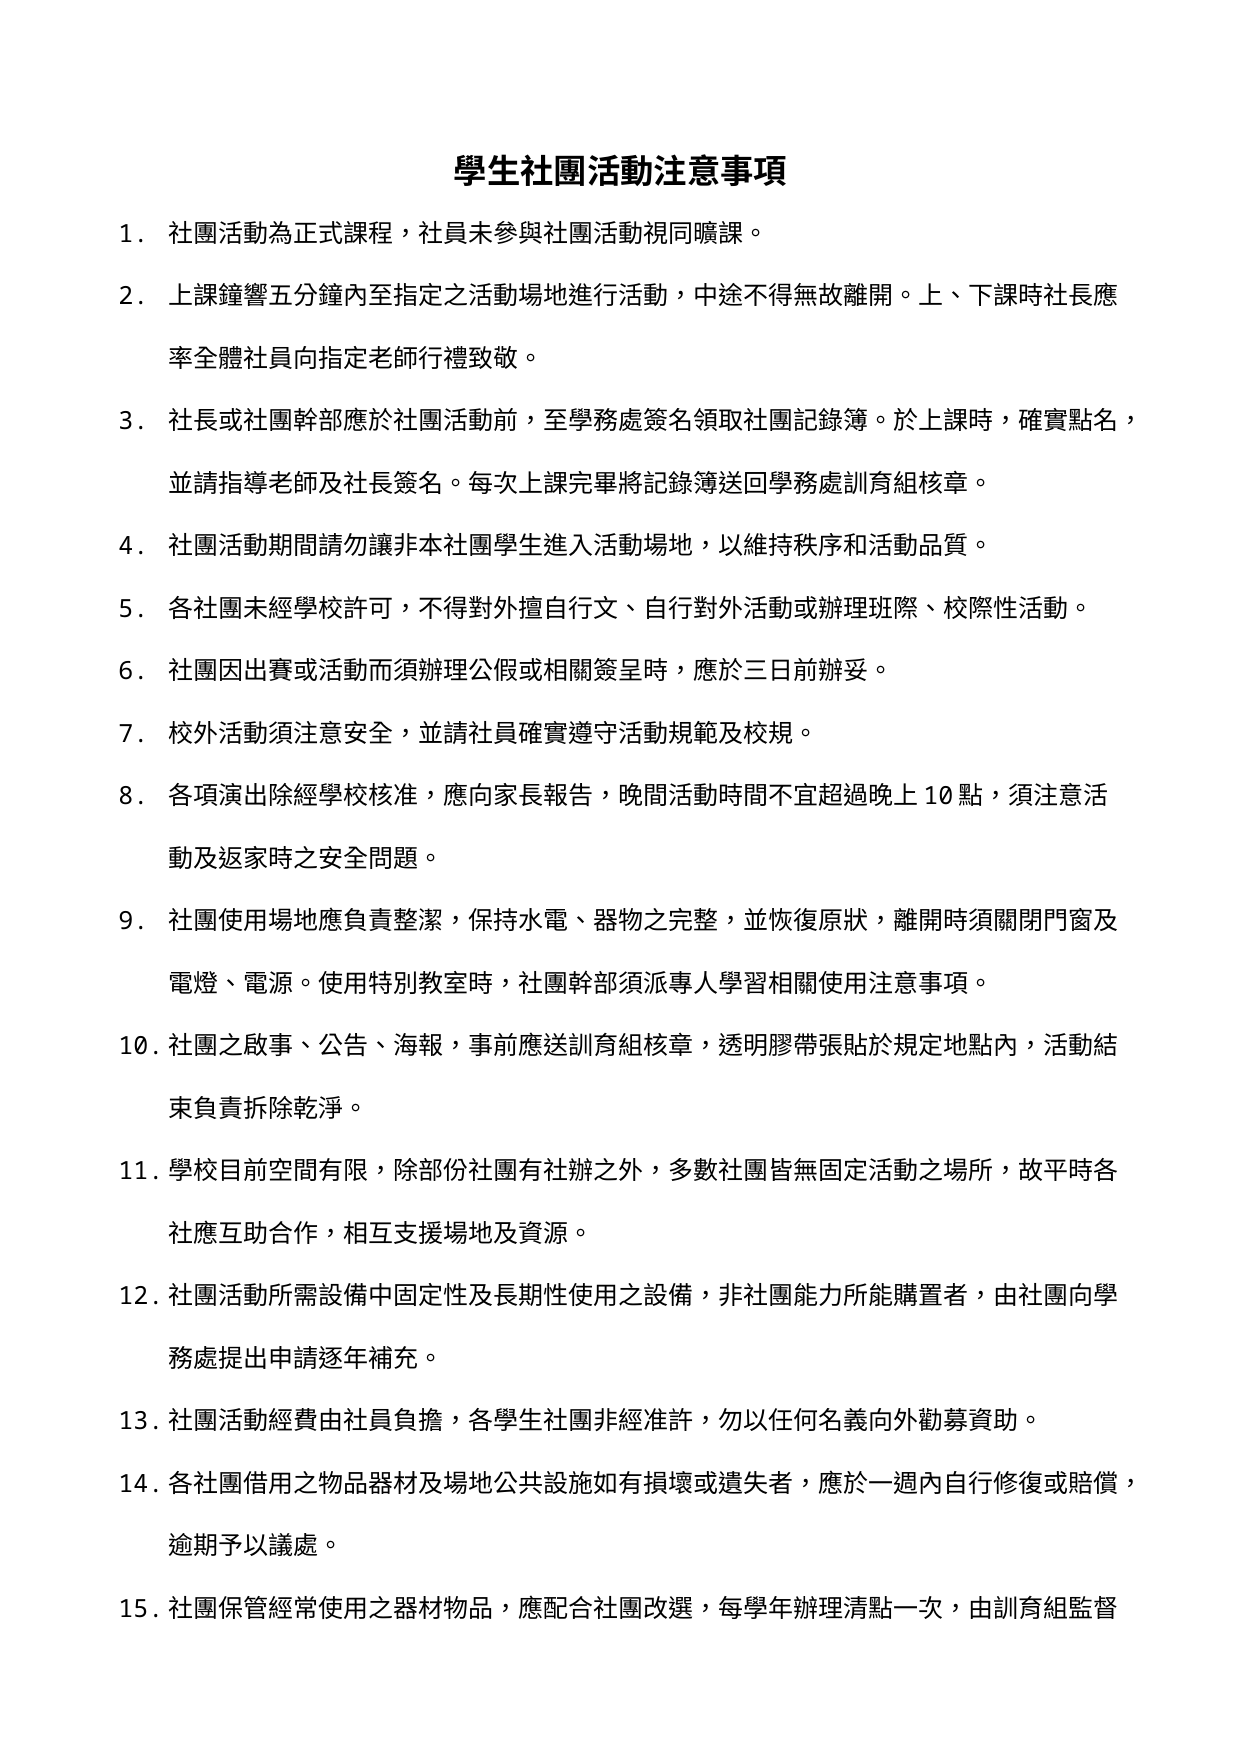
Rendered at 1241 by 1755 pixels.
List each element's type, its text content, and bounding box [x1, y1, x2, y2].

list 社團使用場地應負責整潔，保持水電、器物之完整，並恢復原狀，離開時須關閉門窗及電燈、電源。使用特別教室時，社團幹部須派專人學習相關使用注意事項。 [118, 877, 1122, 1002]
list 社團活動期間請勿讓非本社團學生進入活動場地，以維持秩序和活動品質。 [118, 502, 1122, 564]
list 社團保管經常使用之器材物品，應配合社團改選，每學年辦理清點一次，由訓育組監督 [118, 1564, 1122, 1627]
list 各社團未經學校許可，不得對外擅自行文、自行對外活動或辦理班際、校際性活動。 [118, 564, 1122, 627]
list 社團活動所需設備中固定性及長期性使用之設備，非社團能力所能購置者，由社團向學務處提出申請逐年補充。 [118, 1252, 1122, 1377]
list 校外活動須注意安全，並請社員確實遵守活動規範及校規。 [118, 689, 1122, 752]
list 各項演出除經學校核准，應向家長報告，晚間活動時間不宜超過晚上10點，須注意活動及返家時之安全問題。 [118, 752, 1122, 877]
list 學校目前空間有限，除部份社團有社辦之外，多數社團皆無固定活動之場所，故平時各社應互助合作，相互支援場地及資源。 [118, 1127, 1122, 1252]
list 社團之啟事、公告、海報，事前應送訓育組核章，透明膠帶張貼於規定地點內，活動結束負責拆除乾淨。 [118, 1002, 1122, 1127]
list 社團活動為正式課程，社員未參與社團活動視同曠課。 [118, 189, 1122, 252]
list 社團活動經費由社員負擔，各學生社團非經准許，勿以任何名義向外勸募資助。 [118, 1377, 1122, 1439]
list 各社團借用之物品器材及場地公共設施如有損壞或遺失者，應於一週內自行修復或賠償，逾期予以議處。 [118, 1439, 1122, 1564]
list 上課鐘響五分鐘內至指定之活動場地進行活動，中途不得無故離開。上、下課時社長應率全體社員向指定老師行禮致敬。 [118, 252, 1122, 377]
list 社團因出賽或活動而須辦理公假或相關簽呈時，應於三日前辦妥。 [118, 627, 1122, 689]
list 社長或社團幹部應於社團活動前，至學務處簽名領取社團記錄簿。於上課時，確實點名，並請指導老師及社長簽名。每次上課完畢將記錄簿送回學務處訓育組核章。 [118, 377, 1122, 502]
text 學生社團活動注意事項 [118, 127, 1122, 189]
